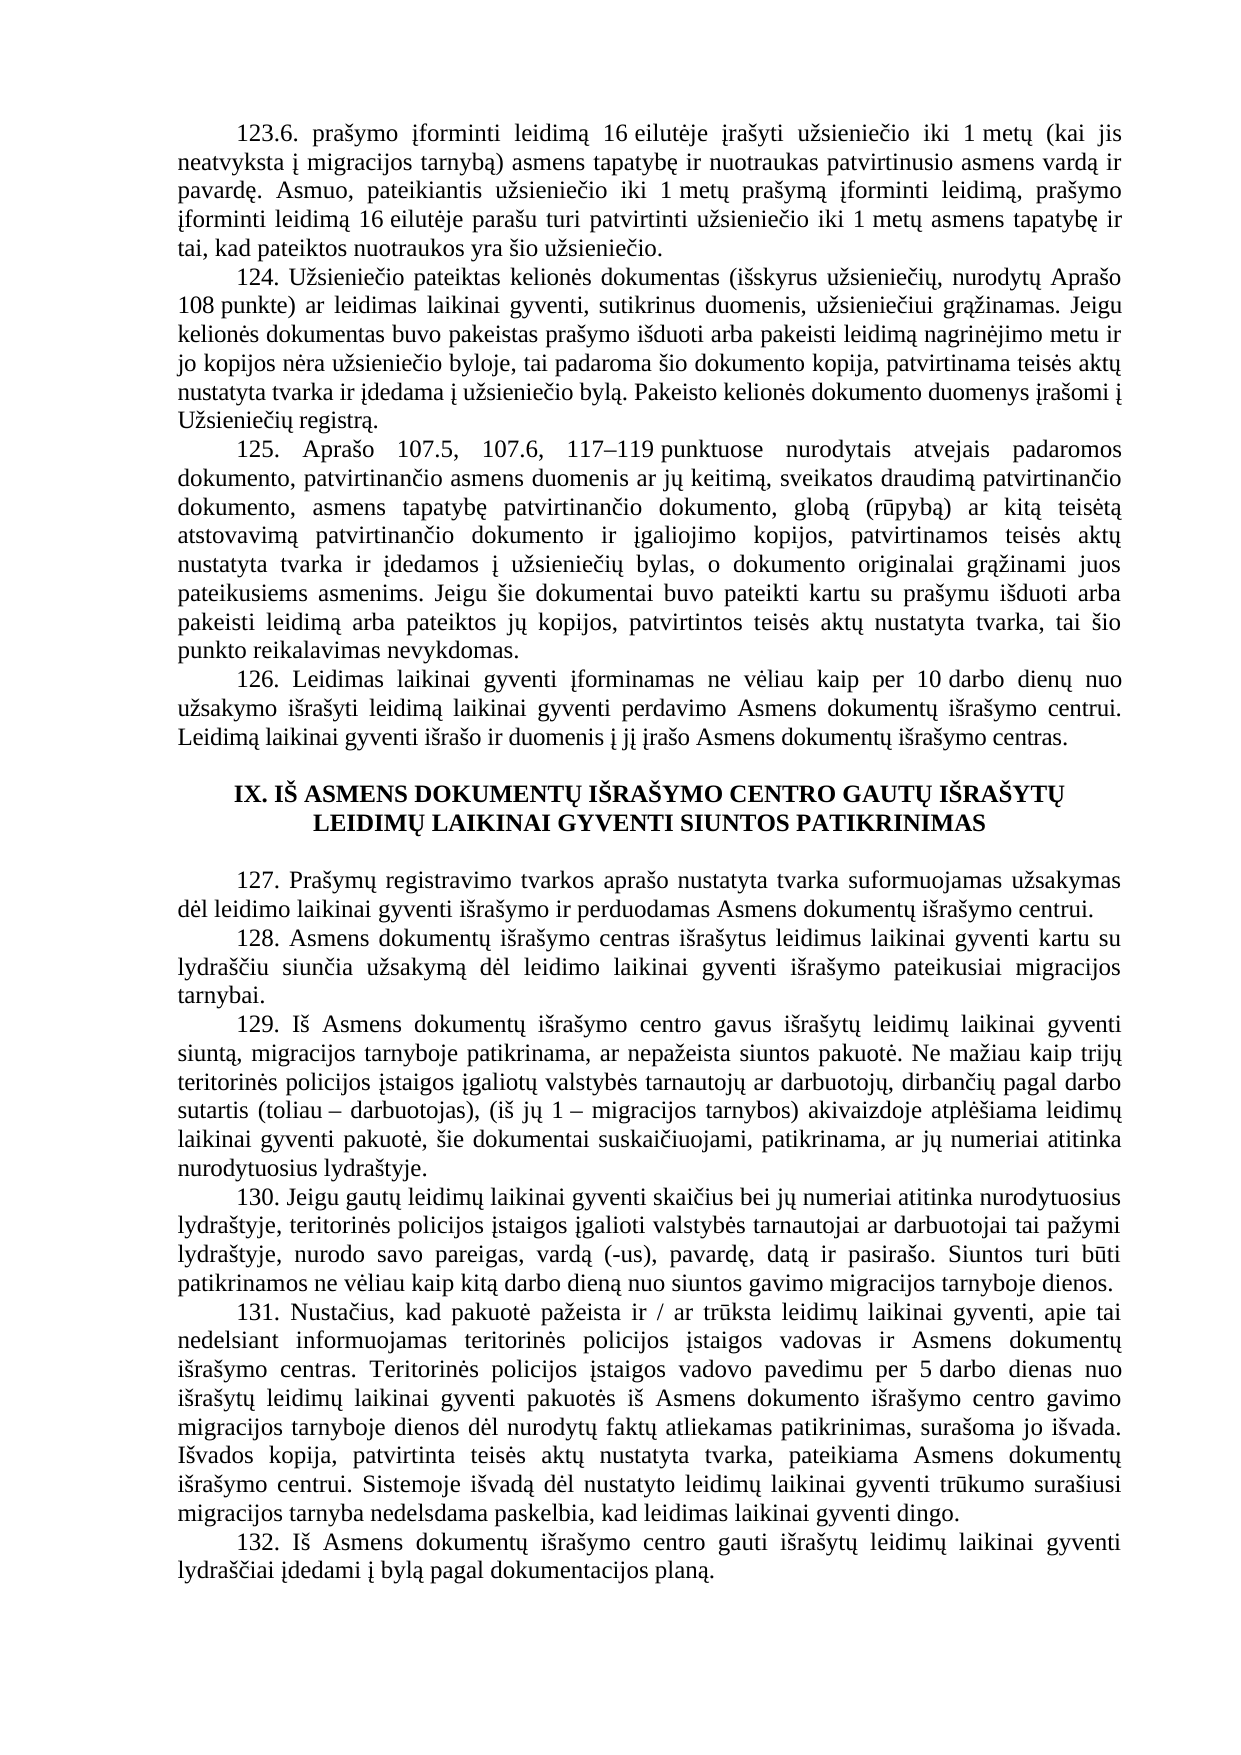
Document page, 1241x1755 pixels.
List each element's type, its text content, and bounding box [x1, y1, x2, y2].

text IX. IŠ ASMENS DOKUMENTŲ IŠRAŠYMO CENTRO GAUTŲ IŠRAŠYTŲ LEIDIMŲ LAIKINAI GYVENTI SIUNTOS PATIKRINIMAS [177, 779, 1122, 837]
text 132. Iš Asmens dokumentų išrašymo centro gauti išrašytų leidimų laikinai gyventi lydraščiai įdedami į bylą pagal dokumentacijos planą. [177, 1527, 1122, 1584]
text 127. Prašymų registravimo tvarkos aprašo nustatyta tvarka suformuojamas užsakymas dėl leidimo laikinai gyventi išrašymo ir perduodamas Asmens dokumentų išrašymo centrui. [177, 866, 1122, 923]
text 126. Leidimas laikinai gyventi įforminamas ne vėliau kaip per 10 darbo dienų nuo užsakymo išrašyti leidimą laikinai gyventi perdavimo Asmens dokumentų išrašymo centrui. Leidimą laikinai gyventi išrašo ir duomenis į jį įrašo Asmens dokumentų išrašymo centras. [177, 664, 1122, 751]
text 129. Iš Asmens dokumentų išrašymo centro gavus išrašytų leidimų laikinai gyventi siuntą, migracijos tarnyboje patikrinama, ar nepažeista siuntos pakuotė. Ne mažiau kaip trijų teritorinės policijos įstaigos įgaliotų valstybės tarnautojų ar darbuotojų, dirbančių pagal darbo sutartis (toliau – darbuotojas), (iš jų 1 – migracijos tarnybos) akivaizdoje atplėšiama leidimų laikinai gyventi pakuotė, šie dokumentai suskaičiuojami, patikrinama, ar jų numeriai atitinka nurodytuosius lydraštyje. [177, 1009, 1122, 1182]
text 124. Užsieniečio pateiktas kelionės dokumentas (išskyrus užsieniečių, nurodytų Aprašo 108 punkte) ar leidimas laikinai gyventi, sutikrinus duomenis, užsieniečiui grąžinamas. Jeigu kelionės dokumentas buvo pakeistas prašymo išduoti arba pakeisti leidimą nagrinėjimo metu ir jo kopijos nėra užsieniečio byloje, tai padaroma šio dokumento kopija, patvirtinama teisės aktų nustatyta tvarka ir įdedama į užsieniečio bylą. Pakeisto kelionės dokumento duomenys įrašomi į Užsieniečių registrą. [177, 262, 1122, 434]
text 123.6. prašymo įforminti leidimą 16 eilutėje įrašyti užsieniečio iki 1 metų (kai jis neatvyksta į migracijos tarnybą) asmens tapatybę ir nuotraukas patvirtinusio asmens vardą ir pavardę. Asmuo, pateikiantis užsieniečio iki 1 metų prašymą įforminti leidimą, prašymo įforminti leidimą 16 eilutėje parašu turi patvirtinti užsieniečio iki 1 metų asmens tapatybę ir tai, kad pateiktos nuotraukos yra šio užsieniečio. [177, 118, 1122, 262]
text 128. Asmens dokumentų išrašymo centras išrašytus leidimus laikinai gyventi kartu su lydraščiu siunčia užsakymą dėl leidimo laikinai gyventi išrašymo pateikusiai migracijos tarnybai. [177, 923, 1122, 1009]
text 125. Aprašo 107.5, 107.6, 117–119 punktuose nurodytais atvejais padaromos dokumento, patvirtinančio asmens duomenis ar jų keitimą, sveikatos draudimą patvirtinančio dokumento, asmens tapatybę patvirtinančio dokumento, globą (rūpybą) ar kitą teisėtą atstovavimą patvirtinančio dokumento ir įgaliojimo kopijos, patvirtinamos teisės aktų nustatyta tvarka ir įdedamos į užsieniečių bylas, o dokumento originalai grąžinami juos pateikusiems asmenims. Jeigu šie dokumentai buvo pateikti kartu su prašymu išduoti arba pakeisti leidimą arba pateiktos jų kopijos, patvirtintos teisės aktų nustatyta tvarka, tai šio punkto reikalavimas nevykdomas. [177, 434, 1122, 664]
text 130. Jeigu gautų leidimų laikinai gyventi skaičius bei jų numeriai atitinka nurodytuosius lydraštyje, teritorinės policijos įstaigos įgalioti valstybės tarnautojai ar darbuotojai tai pažymi lydraštyje, nurodo savo pareigas, vardą (-us), pavardę, datą ir pasirašo. Siuntos turi būti patikrinamos ne vėliau kaip kitą darbo dieną nuo siuntos gavimo migracijos tarnyboje dienos. [177, 1182, 1122, 1297]
text 131. Nustačius, kad pakuotė pažeista ir / ar trūksta leidimų laikinai gyventi, apie tai nedelsiant informuojamas teritorinės policijos įstaigos vadovas ir Asmens dokumentų išrašymo centras. Teritorinės policijos įstaigos vadovo pavedimu per 5 darbo dienas nuo išrašytų leidimų laikinai gyventi pakuotės iš Asmens dokumento išrašymo centro gavimo migracijos tarnyboje dienos dėl nurodytų faktų atliekamas patikrinimas, surašoma jo išvada. Išvados kopija, patvirtinta teisės aktų nustatyta tvarka, pateikiama Asmens dokumentų išrašymo centrui. Sistemoje išvadą dėl nustatyto leidimų laikinai gyventi trūkumo surašiusi migracijos tarnyba nedelsdama paskelbia, kad leidimas laikinai gyventi dingo. [177, 1297, 1122, 1527]
